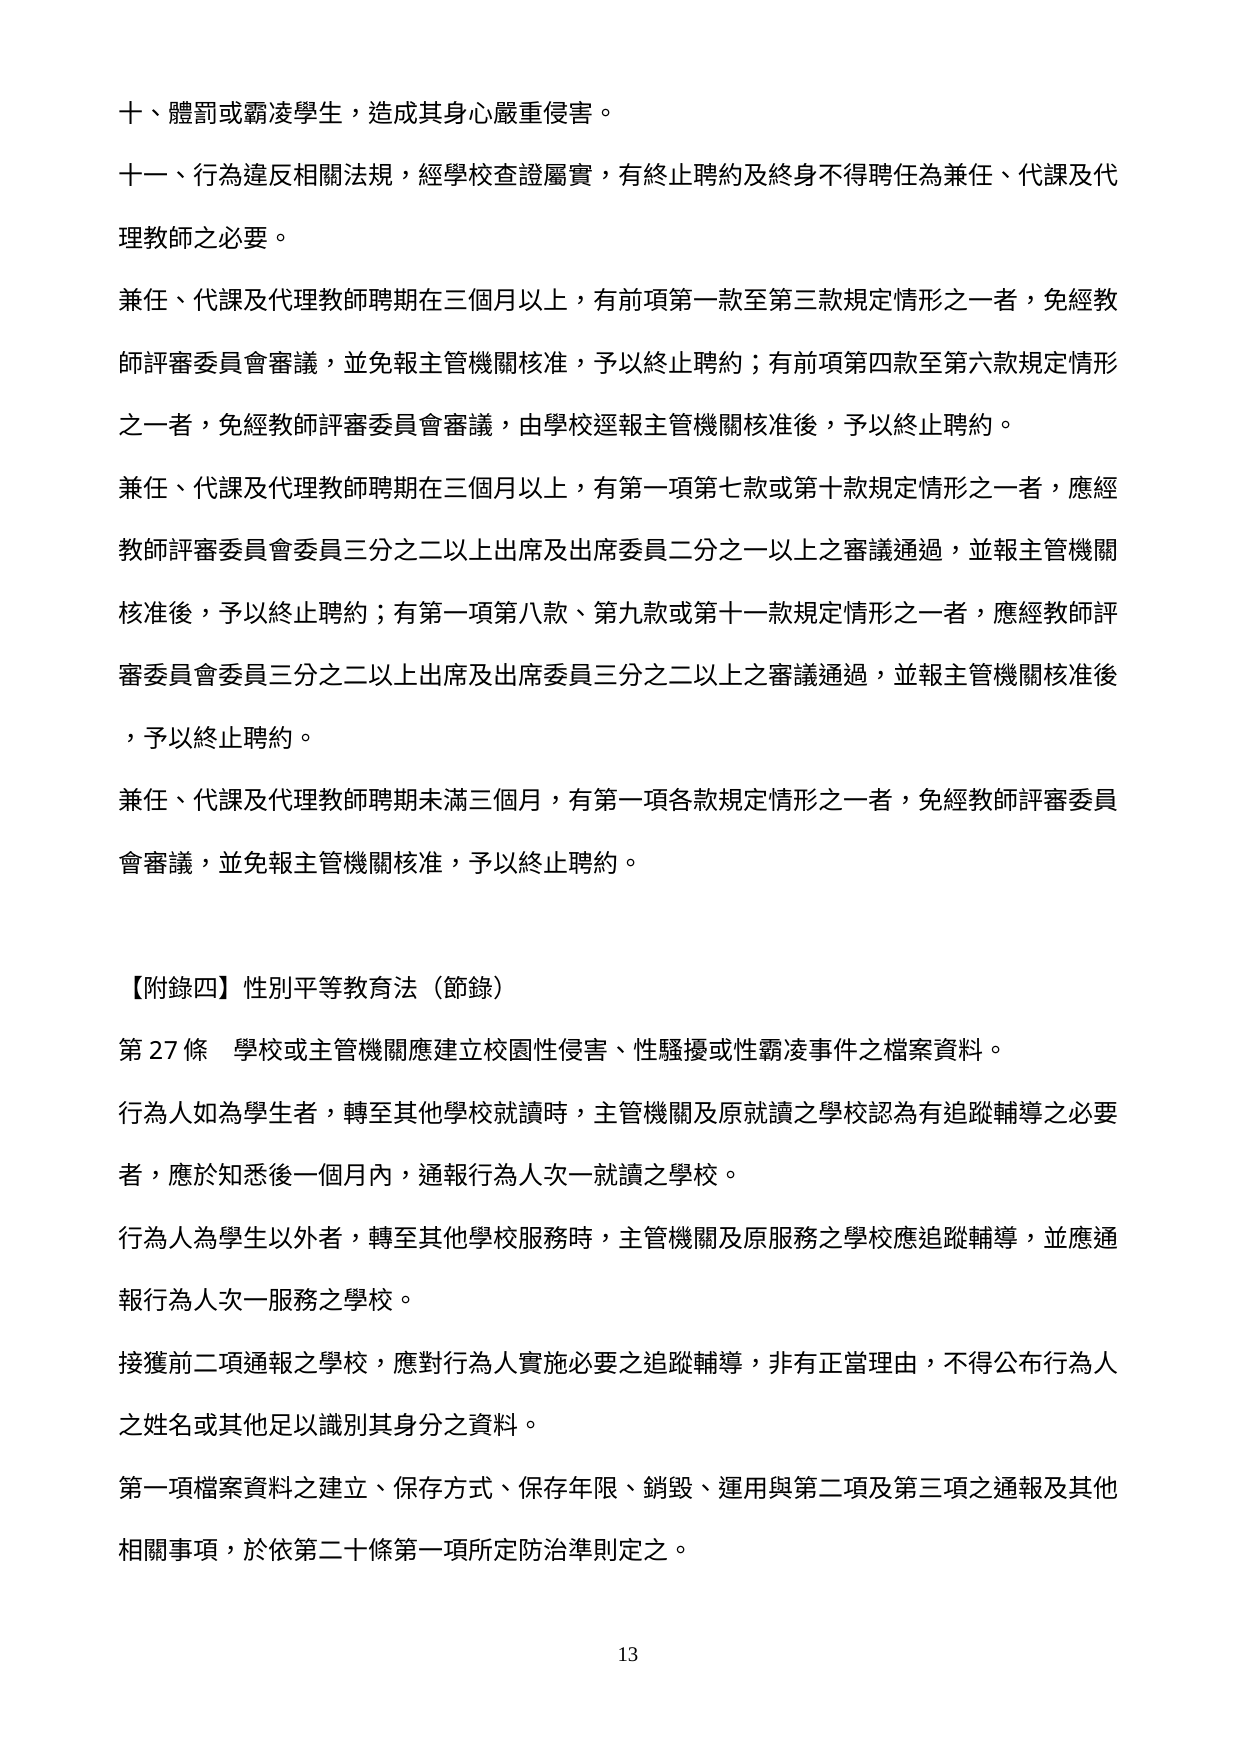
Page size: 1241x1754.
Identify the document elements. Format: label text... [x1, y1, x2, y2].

text ，予以終止聘約。 [118, 694, 1137, 757]
text 第一項檔案資料之建立、保存方式、保存年限、銷毀、運用與第二項及第三項之通報及其他相關事項，於依第二十條第一項所定防治準則定之。 [118, 1444, 1137, 1569]
text 兼任、代課及代理教師聘期在三個月以上，有第一項第七款或第十款規定情形之一者，應經教師評審委員會委員三分之二以上出席及出席委員二分之一以上之審議通過，並報主管機關核准後，予以終止聘約；有第一項第八款、第九款或第十一款規定情形之一者，應經教師評審委員會委員三分之二以上出席及出席委員三分之二以上之審議通過，並報主管機關核准後 [118, 444, 1137, 694]
text 十、體罰或霸凌學生，造成其身心嚴重侵害。 [118, 69, 1137, 132]
text 兼任、代課及代理教師聘期在三個月以上，有前項第一款至第三款規定情形之一者，免經教師評審委員會審議，並免報主管機關核准，予以終止聘約；有前項第四款至第六款規定情形之一者，免經教師評審委員會審議，由學校逕報主管機關核准後，予以終止聘約。 [118, 257, 1137, 444]
text 第27條 學校或主管機關應建立校園性侵害、性騷擾或性霸凌事件之檔案資料。 [118, 1007, 1137, 1069]
text 十一、行為違反相關法規，經學校查證屬實，有終止聘約及終身不得聘任為兼任、代課及代理教師之必要。 [118, 132, 1137, 257]
text 行為人為學生以外者，轉至其他學校服務時，主管機關及原服務之學校應追蹤輔導，並應通報行為人次一服務之學校。 [118, 1194, 1137, 1319]
text 行為人如為學生者，轉至其他學校就讀時，主管機關及原就讀之學校認為有追蹤輔導之必要者，應於知悉後一個月內，通報行為人次一就讀之學校。 [118, 1069, 1137, 1194]
text 兼任、代課及代理教師聘期未滿三個月，有第一項各款規定情形之一者，免經教師評審委員會審議，並免報主管機關核准，予以終止聘約。 [118, 757, 1137, 882]
text 【附錄四】性別平等教育法（節錄） [118, 944, 1137, 1007]
text 接獲前二項通報之學校，應對行為人實施必要之追蹤輔導，非有正當理由，不得公布行為人之姓名或其他足以識別其身分之資料。 [118, 1319, 1137, 1444]
